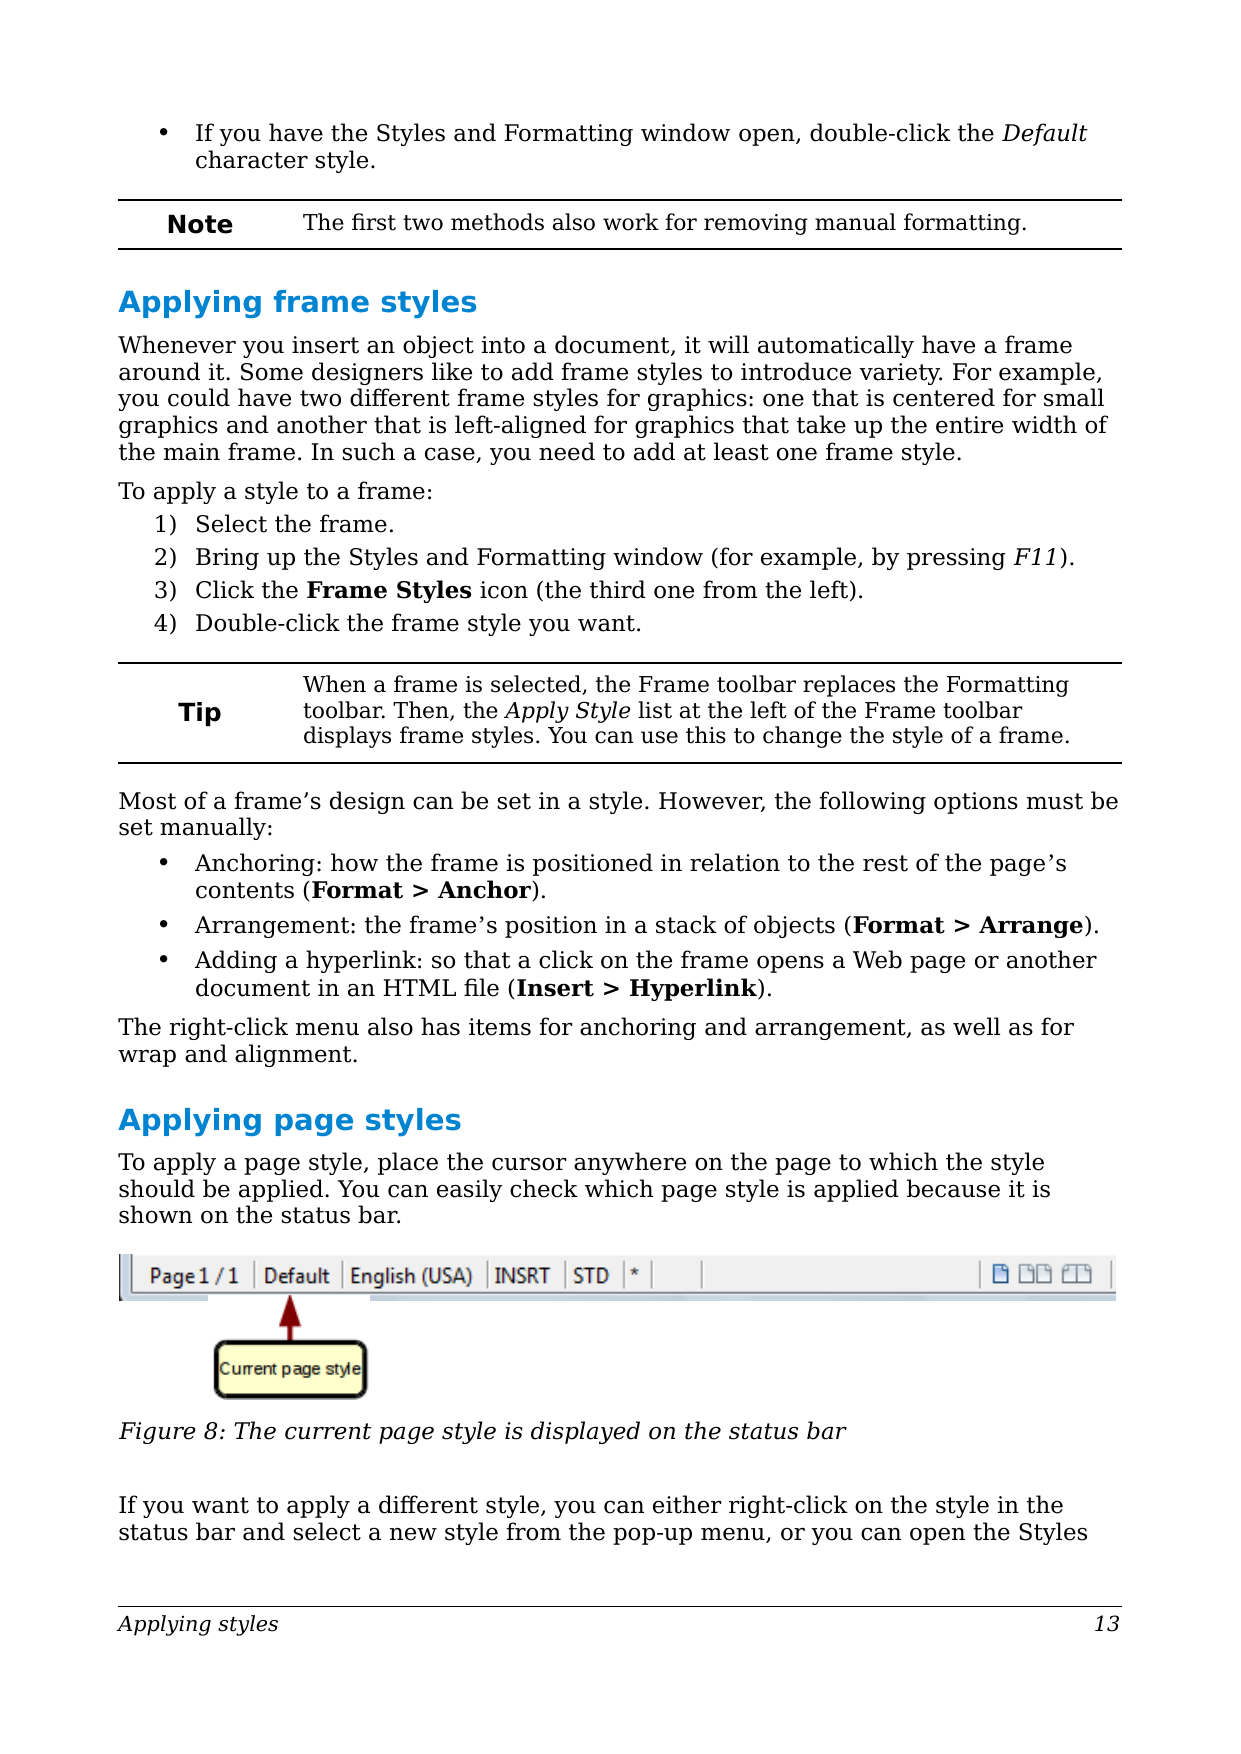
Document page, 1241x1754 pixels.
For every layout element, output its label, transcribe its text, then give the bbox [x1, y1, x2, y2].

list Arrangement: the frame’s position in a stack of objects (Format > Arrange). [156, 910, 1122, 939]
table_header The first two methods also work for removing manual formatting. [281, 201, 1122, 248]
subtitle Applying page styles [118, 1103, 1122, 1137]
text To apply a page style, place the cursor anywhere on the page to which the style should be applied. You can easily check which page style is applied because it is shown on the status bar. [118, 1149, 1122, 1229]
text If you want to apply a different style, you can either right-click on the style in the status bar and select a new style from the pop-up menu, or you can open the Styles [118, 1492, 1122, 1546]
picture [119, 1254, 1116, 1400]
table_header When a frame is selected, the Frame toolbar replaces the Formatting toolbar. Then, the Apply Style list at the left of the Frame toolbar displays frame styles. You can use this to change the style of a frame. [281, 664, 1122, 762]
table_header Tip [118, 664, 281, 762]
table_header Note [118, 201, 281, 248]
subtitle Applying frame styles [118, 286, 1122, 320]
list Anchoring: how the frame is positioned in relation to the rest of the page’s contents (Format > Anchor). [156, 848, 1122, 904]
list Most of a frame’s design can be set in a style. However, the following options must be set manually: [118, 788, 1122, 841]
list Select the frame. [177, 511, 1122, 538]
text The right-click menu also has items for anchoring and arrangement, as well as for wrap and alignment. [118, 1014, 1122, 1067]
list Bring up the Styles and Formatting window (for example, by pressing F11). [177, 544, 1122, 571]
list To apply a style to a frame: [118, 478, 1122, 504]
list Adding a hyperlink: so that a click on the frame opens a Web page or another document in an HTML file (Insert > Hyperlink). [156, 946, 1122, 1002]
list If you have the Styles and Formatting window open, double-click the Default character style. [156, 118, 1122, 174]
list Click the Frame Styles icon (the third one from the left). [177, 577, 1122, 604]
text Figure 8: The current page style is displayed on the status bar [119, 1418, 1121, 1444]
text Whenever you insert an object into a document, it will automatically have a frame around it. Some designers like to add frame styles to introduce variety. For example, you could have two different frame styles for graphics: one that is centered for small graphics and another that is left-aligned for graphics that take up the entire width of the main frame. In such a case, you need to add at least one frame style. [118, 332, 1122, 465]
list Double-click the frame style you want. [177, 610, 1122, 637]
